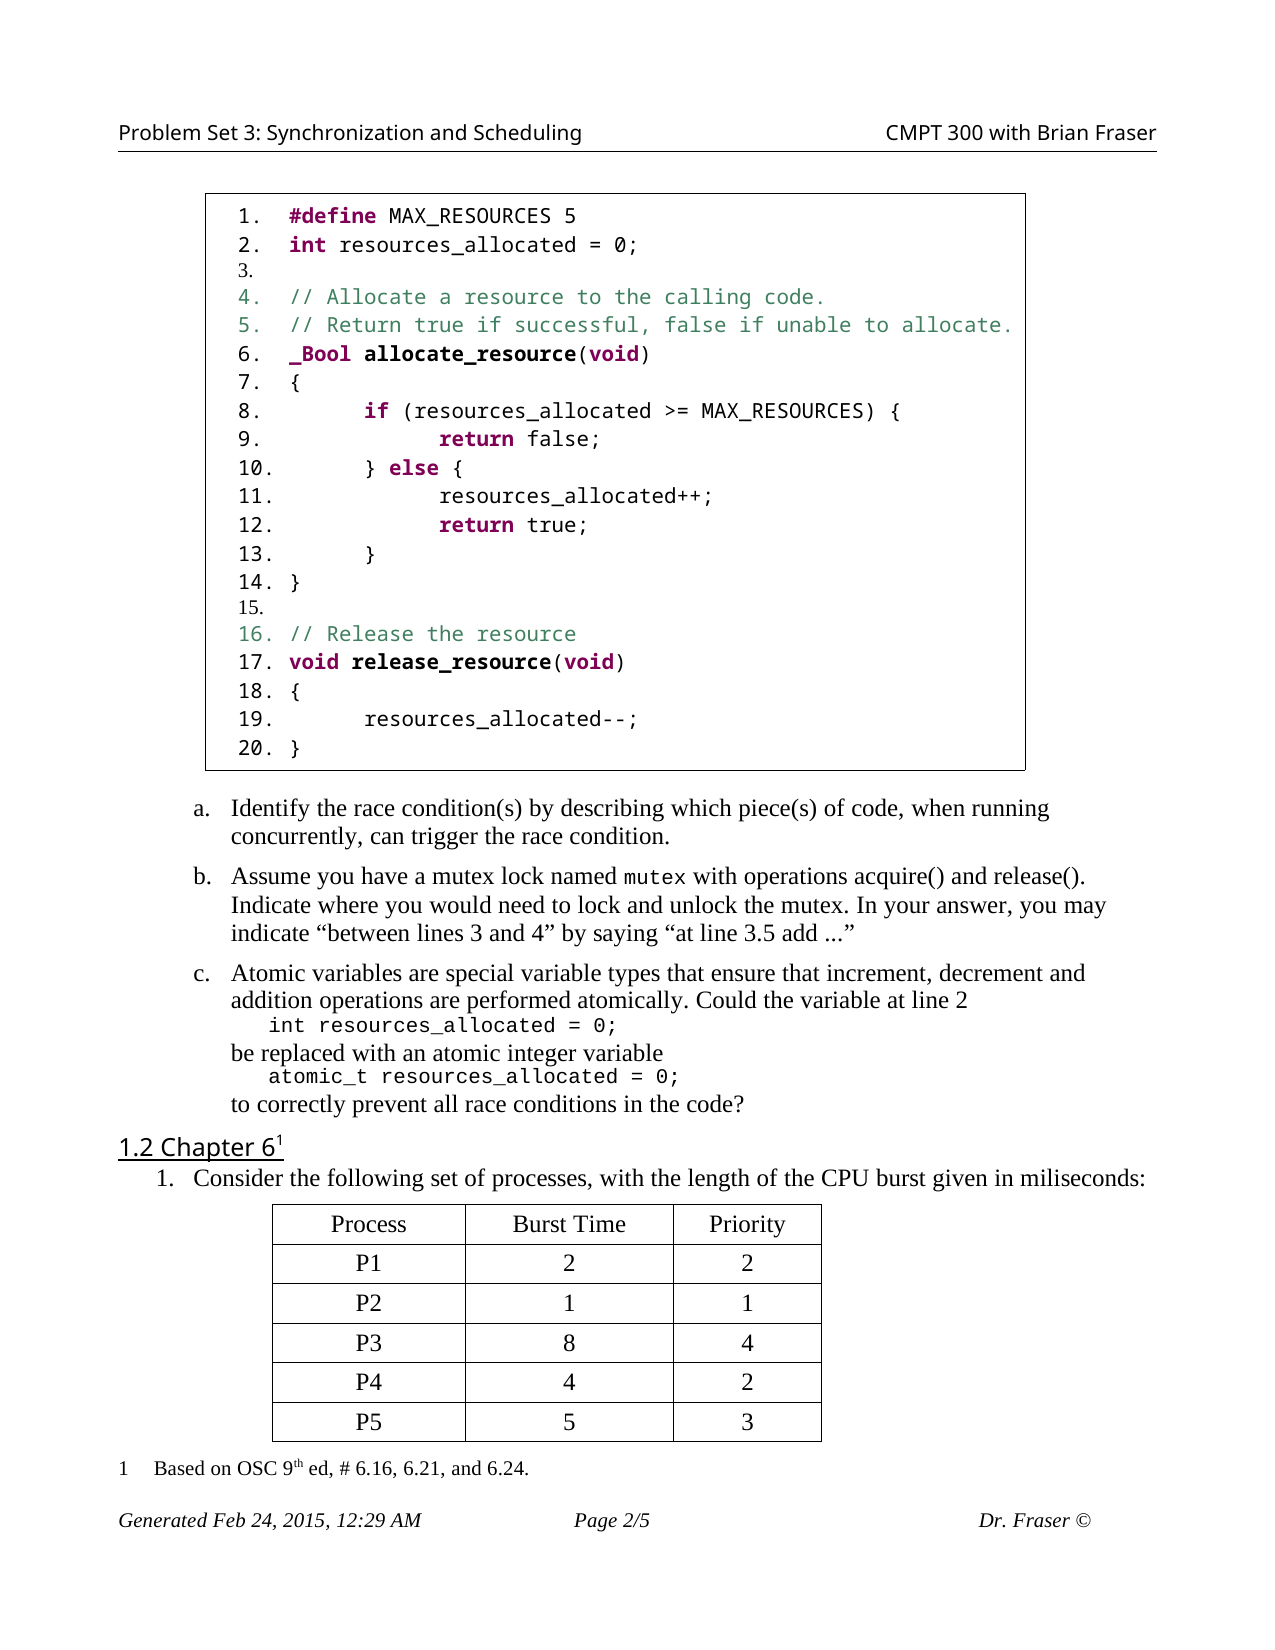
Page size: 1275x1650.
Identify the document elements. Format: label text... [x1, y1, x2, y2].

subtitle Chapter 6 [118, 1130, 1157, 1164]
list Consider the following set of processes, with the length of the CPU burst given in miliseconds: [156, 1164, 1157, 1192]
table_header Burst Time [466, 1205, 673, 1244]
text Based on OSC 9th ed, # 6.16, 6.21, and 6.24. [118, 1456, 1157, 1479]
table_cell 8 [466, 1324, 673, 1362]
list resources_allocated--; [214, 704, 1016, 733]
list void release_resource(void) [214, 647, 1016, 676]
table_cell 3 [674, 1403, 821, 1441]
table_cell P4 [273, 1363, 465, 1402]
list Consider the code shown below which can be used for allocating resource numbers. For example, it could be use in the kernel to allocate process numbers. [156, 181, 1157, 782]
list } else { [214, 453, 1016, 481]
table_cell P2 [273, 1284, 465, 1323]
list } [214, 538, 1016, 567]
table_cell 4 [466, 1363, 673, 1402]
list // Release the resource [214, 618, 1016, 647]
table_cell 1 [674, 1284, 821, 1323]
list } [214, 567, 1016, 596]
list { [214, 676, 1016, 704]
list // Return true if successful, false if unable to allocate. [214, 310, 1016, 339]
list } [214, 733, 1016, 761]
list // Allocate a resource to the calling code. [214, 282, 1016, 310]
list _Bool allocate_resource(void) [214, 339, 1016, 367]
table_cell 2 [466, 1245, 673, 1283]
table_cell P5 [273, 1403, 465, 1441]
list return true; [214, 510, 1016, 538]
list { [214, 367, 1016, 396]
list if (resources_allocated >= MAX_RESOURCES) { [214, 396, 1016, 424]
table_cell 2 [674, 1363, 821, 1402]
list Assume you have a mutex lock named mutex with operations acquire() and release(). Indicate where you would need to lock and unlock the mutex. In your answer, you may indicate “between lines 3 and 4” by saying “at line 3.5 add ...” [193, 862, 1157, 947]
list resources_allocated++; [214, 481, 1016, 510]
table_header Process [273, 1205, 465, 1244]
table_cell P1 [273, 1245, 465, 1283]
table_cell 2 [674, 1245, 821, 1283]
list return false; [214, 424, 1016, 453]
table_cell 4 [674, 1324, 821, 1362]
list #define MAX_RESOURCES 5 [214, 201, 1016, 230]
list Atomic variables are special variable types that ensure that increment, decrement and addition operations are performed atomically. Could the variable at line 2 int resources_allocated = 0; be replaced with an atomic integer variable atomic_t resources_allocated = 0; to correctly prevent all race conditions in the code? [193, 958, 1157, 1118]
table_cell 5 [466, 1403, 673, 1441]
table_cell P3 [273, 1324, 465, 1362]
table_header Priority [674, 1205, 821, 1244]
table_cell 1 [466, 1284, 673, 1323]
list int resources_allocated = 0; [214, 230, 1016, 258]
list Identify the race condition(s) by describing which piece(s) of code, when running concurrently, can trigger the race condition. [193, 794, 1157, 850]
